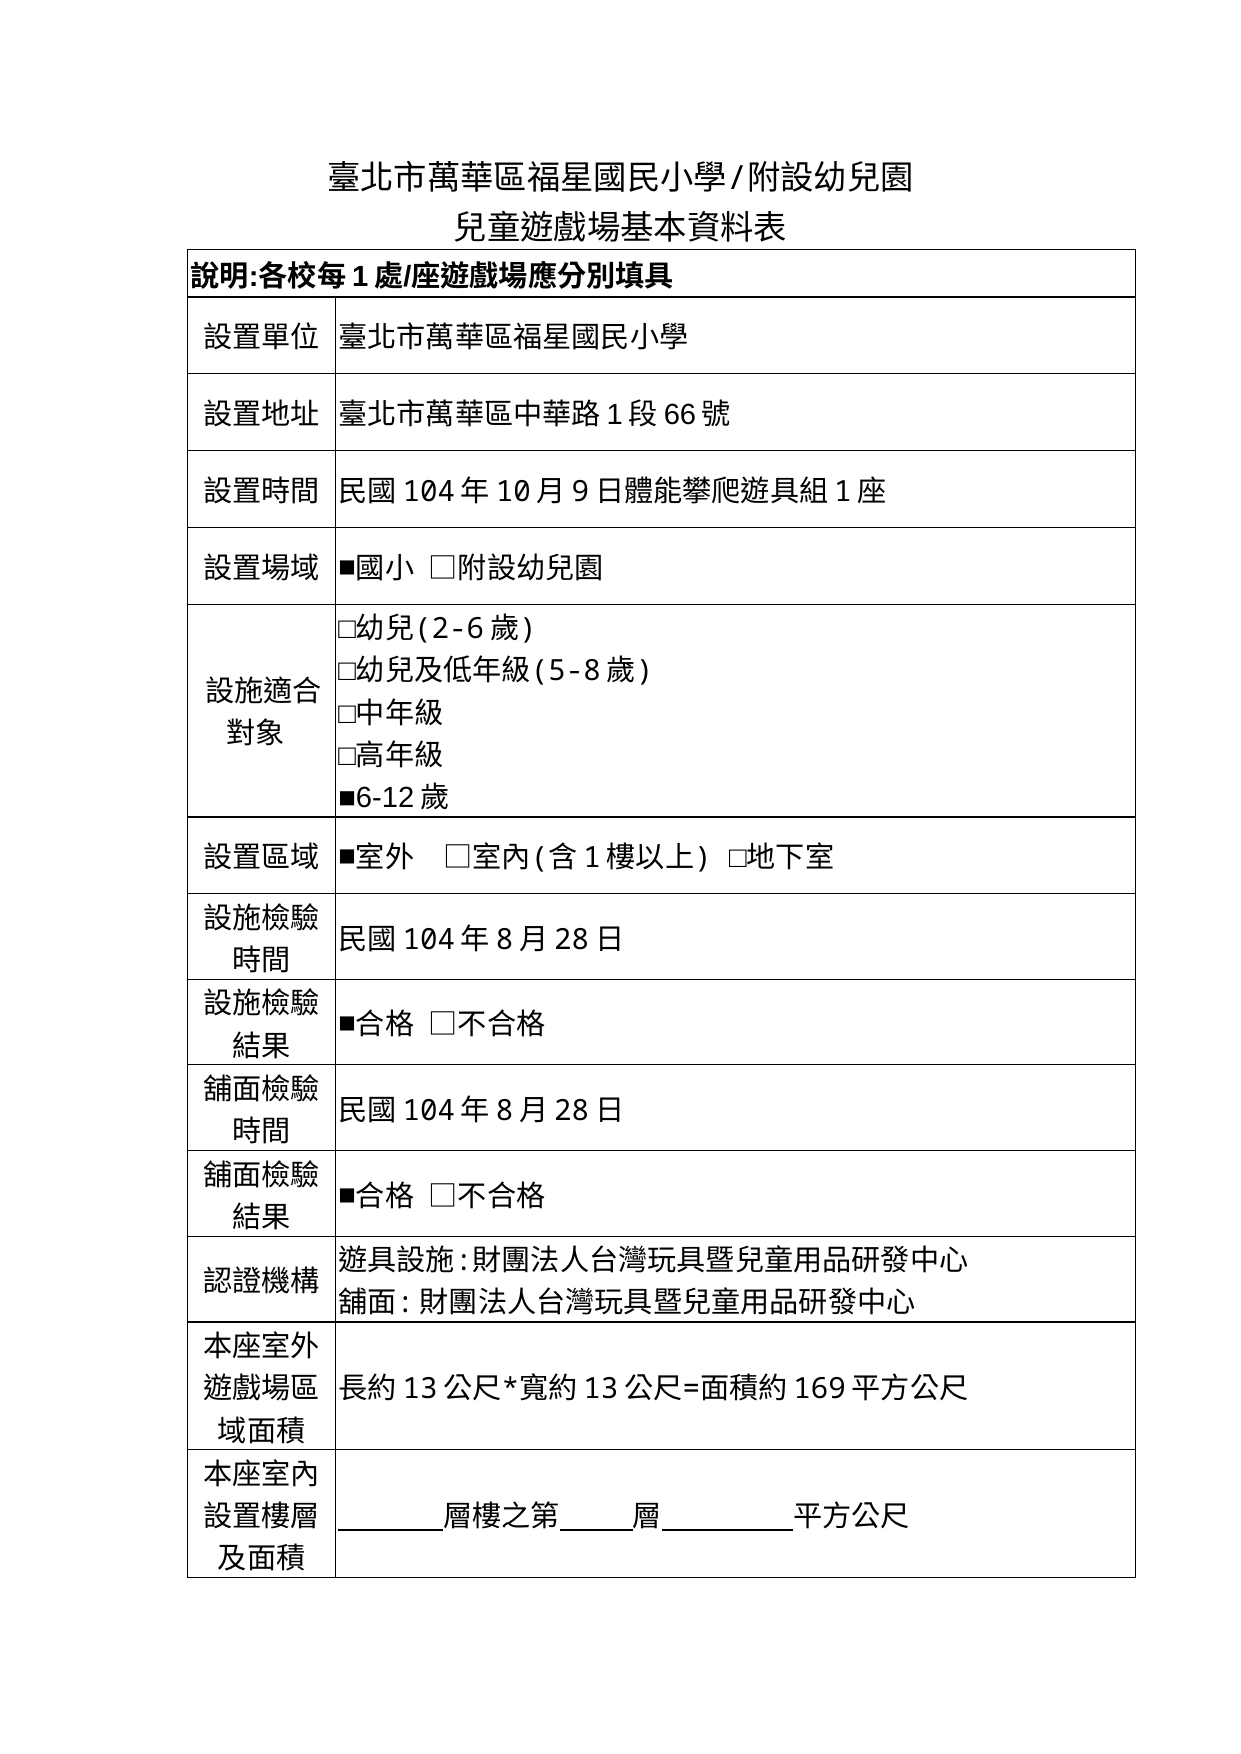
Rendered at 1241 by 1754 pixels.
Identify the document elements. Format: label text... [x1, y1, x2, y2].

table_cell 設置場域 [188, 528, 335, 603]
table_cell 層樓之第 層 平方公尺 [336, 1450, 1135, 1577]
table_cell 臺北市萬華區福星國民小學 [336, 298, 1135, 373]
table_cell 設施適合對象 [188, 605, 335, 816]
text 兒童遊戲場基本資料表 [187, 199, 1053, 249]
table_cell ■合格 □不合格 [336, 1151, 1135, 1236]
table_cell 本座室外遊戲場區域面積 [188, 1323, 335, 1449]
table_cell 臺北市萬華區中華路1段66號 [336, 374, 1135, 450]
table_cell 設施檢驗時間 [188, 894, 335, 979]
table_cell 舖面檢驗結果 [188, 1151, 335, 1236]
table_cell ■國小 □附設幼兒園 [336, 528, 1135, 603]
table_cell ■室外 □室內(含1樓以上) □地下室 [336, 818, 1135, 893]
table_cell 設施檢驗結果 [188, 980, 335, 1064]
table_cell 設置區域 [188, 818, 335, 893]
table_cell 設置單位 [188, 298, 335, 373]
table_cell 認證機構 [188, 1237, 335, 1321]
table_cell □幼兒(2-6歲) □幼兒及低年級(5-8歲) □中年級 □高年級 ■6-12歲 [336, 605, 1135, 816]
text 臺北市萬華區福星國民小學/附設幼兒園 [187, 149, 1053, 199]
table_cell ■合格 □不合格 [336, 980, 1135, 1064]
table_cell 民國104年10月9日體能攀爬遊具組1座 [336, 451, 1135, 527]
table_cell 設置時間 [188, 451, 335, 527]
table_cell 長約13公尺*寬約13公尺=面積約169平方公尺 [336, 1323, 1135, 1449]
table_cell 民國104年8月28日 [336, 894, 1135, 979]
table_header 說明:各校每1處/座遊戲場應分別填具 [188, 250, 1135, 296]
table_cell 舖面檢驗時間 [188, 1065, 335, 1150]
table_cell 遊具設施:財團法人台灣玩具暨兒童用品研發中心 舖面: 財團法人台灣玩具暨兒童用品研發中心 [336, 1237, 1135, 1321]
table_cell 民國104年8月28日 [336, 1065, 1135, 1150]
table_cell 本座室內設置樓層及面積 [188, 1450, 335, 1577]
table_cell 設置地址 [188, 374, 335, 450]
